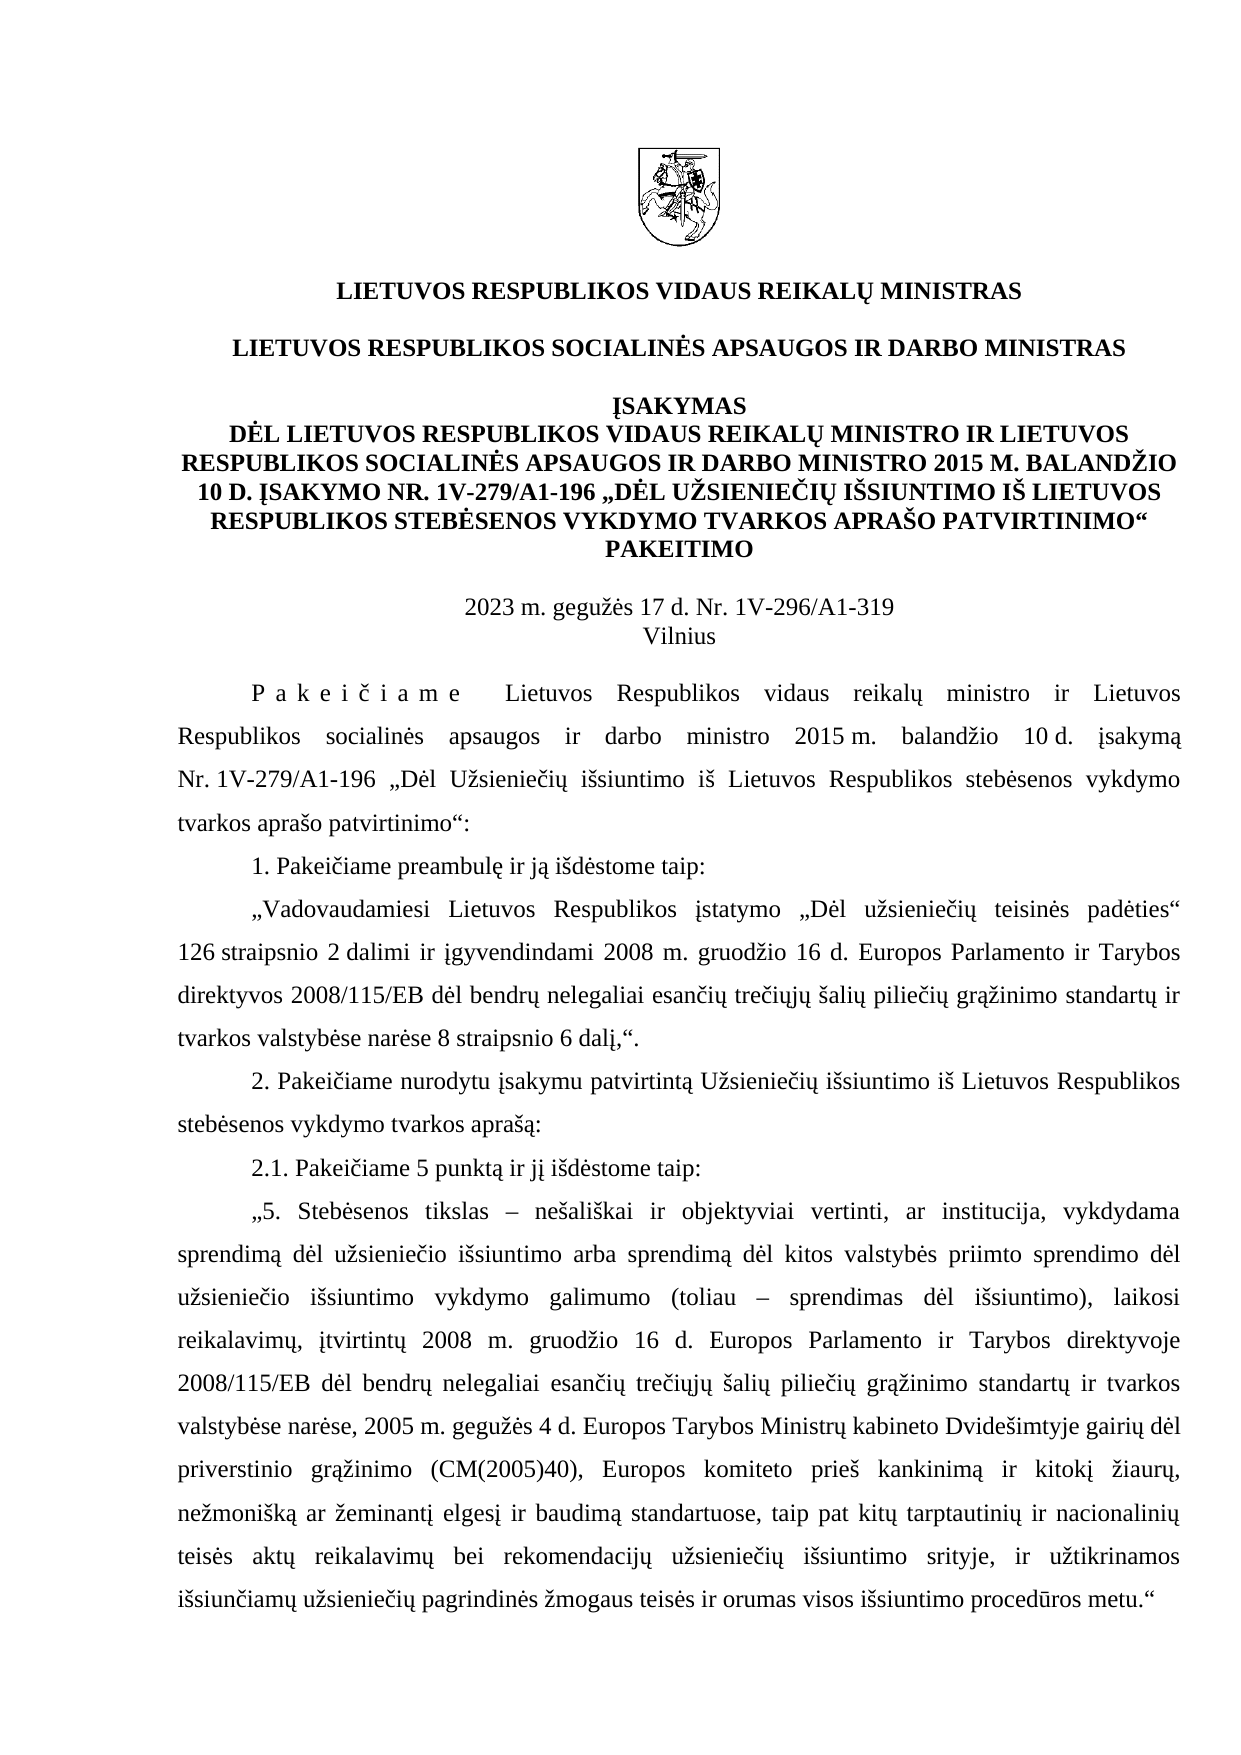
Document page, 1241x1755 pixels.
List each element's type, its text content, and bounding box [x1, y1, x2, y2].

text DĖL lIETUVOS RESPUBLIKOS VIDAUS REIKALŲ MINISTRO IR LIETUVOS RESPUBLIKOS SOCIALINĖS APSAUGOS IR DARBO MINISTRO 2015 M. BALANDŽIO 10 D. ĮSAKYMO nR. 1v-279/a1-196 „Dėl UŽSIENIEČIŲ IŠSIUNTIMO IŠ lIETUVOS RESPUBLIKOS STEBĖSENOS VYKDYMO TVARKOS APRAŠO PATVIRTINIMO“ PAKEITIMO [177, 419, 1181, 563]
text 1. Pakeičiame preambulę ir ją išdėstome taip: [177, 851, 1181, 879]
text „Vadovaudamiesi Lietuvos Respublikos įstatymo „Dėl užsieniečių teisinės padėties“ 126 straipsnio 2 dalimi ir įgyvendindami 2008 m. gruodžio 16 d. Europos Parlamento ir Tarybos direktyvos 2008/115/EB dėl bendrų nelegaliai esančių trečiųjų šalių piliečių grąžinimo standartų ir tvarkos valstybėse narėse 8 straipsnio 6 dalį,“. [177, 894, 1181, 1052]
text 2.1. Pakeičiame 5 punktą ir jį išdėstome taip: [177, 1153, 1181, 1181]
text 2023 m. gegužės 17 d. Nr. 1V-296/A1-319 [177, 592, 1181, 621]
text Vilnius [177, 621, 1181, 649]
text Pakeičiame Lietuvos Respublikos vidaus reikalų ministro ir Lietuvos Respublikos socialinės apsaugos ir darbo ministro 2015 m. balandžio 10 d. įsakymą Nr. 1V-279/A1-196 „Dėl Užsieniečių išsiuntimo iš Lietuvos Respublikos stebėsenos vykdymo tvarkos aprašo patvirtinimo“: [177, 678, 1181, 836]
text 2. Pakeičiame nurodytu įsakymu patvirtintą Užsieniečių išsiuntimo iš Lietuvos Respublikos stebėsenos vykdymo tvarkos aprašą: [177, 1066, 1181, 1138]
text LIETUVOS RESPUBLIKOS SOCIALINĖS APSAUGOS IR DARBO MINISTRAS [177, 333, 1181, 362]
text ĮSAKYMAS [177, 391, 1181, 419]
text LIETUVOS RESPUBLIKOS VIDAUS REIKALŲ MINISTRAS [177, 276, 1181, 304]
text „5. Stebėsenos tikslas – nešališkai ir objektyviai vertinti, ar institucija, vykdydama sprendimą dėl užsieniečio išsiuntimo arba sprendimą dėl kitos valstybės priimto sprendimo dėl užsieniečio išsiuntimo vykdymo galimumo (toliau – sprendimas dėl išsiuntimo), laikosi reikalavimų, įtvirtintų 2008 m. gruodžio 16 d. Europos Parlamento ir Tarybos direktyvoje 2008/115/EB dėl bendrų nelegaliai esančių trečiųjų šalių piliečių grąžinimo standartų ir tvarkos valstybėse narėse, 2005 m. gegužės 4 d. Europos Tarybos Ministrų kabineto Dvidešimtyje gairių dėl priverstinio grąžinimo (CM(2005)40), Europos komiteto prieš kankinimą ir kitokį žiaurų, nežmonišką ar žeminantį elgesį ir baudimą standartuose, taip pat kitų tarptautinių ir nacionalinių teisės aktų reikalavimų bei rekomendacijų užsieniečių išsiuntimo srityje, ir užtikrinamos išsiunčiamų užsieniečių pagrindinės žmogaus teisės ir orumas visos išsiuntimo procedūros metu.“ [177, 1196, 1181, 1613]
